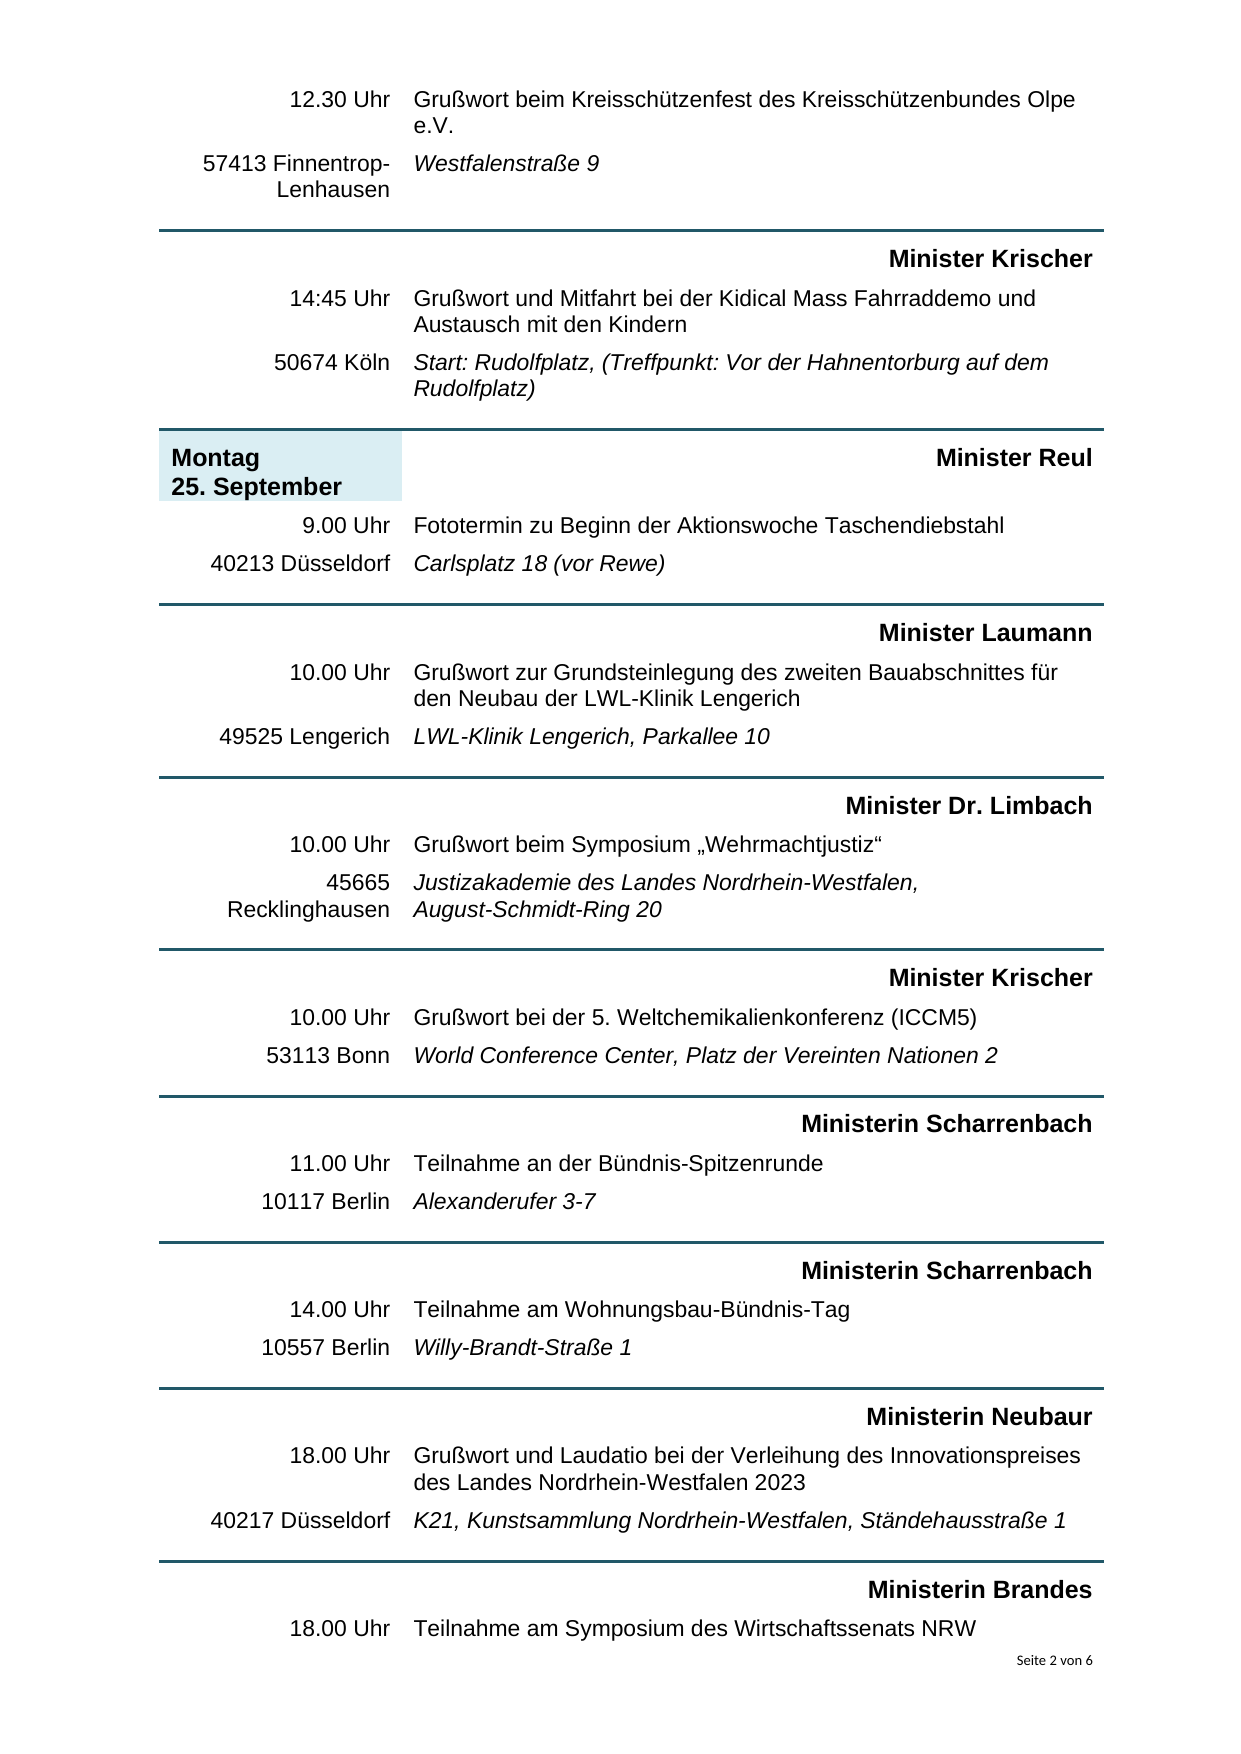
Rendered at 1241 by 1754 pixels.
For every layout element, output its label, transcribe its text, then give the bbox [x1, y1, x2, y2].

table_cell 45665 Recklinghausen [159, 858, 402, 922]
table_cell Teilnahme am Wohnungsbau-Bündnis-Tag [402, 1285, 1104, 1323]
table_cell Westfalenstraße 9 [402, 138, 1104, 203]
table_cell 10.00 Uhr [159, 647, 402, 711]
table_cell 53113 Bonn [159, 1030, 402, 1068]
table_cell Justizakademie des Landes Nordrhein-Westfalen, August-Schmidt-Ring 20 [402, 858, 1104, 922]
table_header [159, 779, 402, 819]
table_header Ministerin Scharrenbach [402, 1244, 1104, 1284]
table_header [159, 232, 402, 273]
table_header Ministerin Neubaur [402, 1390, 1104, 1431]
table_cell 9.00 Uhr [159, 501, 402, 539]
table_cell Grußwort beim Symposium „Wehrmachtjustiz“ [402, 819, 1104, 857]
table_cell 10117 Berlin [159, 1176, 402, 1214]
table_cell Grußwort und Mitfahrt bei der Kidical Mass Fahrraddemo und Austausch mit den Kindern [402, 273, 1104, 337]
table_cell K21, Kunstsammlung Nordrhein-Westfalen, Ständehausstraße 1 [402, 1495, 1104, 1533]
table_cell 49525 Lengerich [159, 711, 402, 749]
table_cell Fototermin zu Beginn der Aktionswoche Taschendiebstahl [402, 501, 1104, 539]
table_header [159, 1098, 402, 1138]
table_cell 10.00 Uhr [159, 819, 402, 857]
table_header [159, 1563, 402, 1603]
table_header Ministerin Scharrenbach [402, 1098, 1104, 1138]
table_header Minister Krischer [402, 951, 1104, 992]
table_cell 50674 Köln [159, 337, 402, 402]
table_cell LWL-Klinik Lengerich, Parkallee 10 [402, 711, 1104, 749]
table_cell 18.00 Uhr [159, 1603, 402, 1641]
table_cell 10.00 Uhr [159, 992, 402, 1030]
table_cell Teilnahme am Symposium des Wirtschaftssenats NRW [402, 1603, 1104, 1641]
table_header [159, 1390, 402, 1431]
table_cell 18.00 Uhr [159, 1431, 402, 1495]
table_cell 40217 Düsseldorf [159, 1495, 402, 1533]
table_header Minister Krischer [402, 232, 1104, 273]
table_cell 12.30 Uhr [159, 74, 402, 138]
table_cell 57413 Finnentrop-Lenhausen [159, 138, 402, 203]
table_header [159, 1244, 402, 1284]
table_cell Grußwort zur Grundsteinlegung des zweiten Bauabschnittes für den Neubau der LWL-Klinik Lengerich [402, 647, 1104, 711]
table_cell Alexanderufer 3-7 [402, 1176, 1104, 1214]
table_header [159, 606, 402, 647]
table_cell Start: Rudolfplatz, (Treffpunkt: Vor der Hahnentorburg auf dem Rudolfplatz) [402, 337, 1104, 402]
table_header Minister Laumann [402, 606, 1104, 647]
table_cell 14:45 Uhr [159, 273, 402, 337]
table_header Ministerin Brandes [402, 1563, 1104, 1603]
table_cell Grußwort und Laudatio bei der Verleihung des Innovationspreises des Landes Nordrhein-Westfalen 2023 [402, 1431, 1104, 1495]
table_header Montag 25. September [159, 431, 402, 501]
table_cell 11.00 Uhr [159, 1138, 402, 1176]
table_header Minister Dr. Limbach [402, 779, 1104, 819]
table_cell Grußwort bei der 5. Weltchemikalienkonferenz (ICCM5) [402, 992, 1104, 1030]
table_header [159, 951, 402, 992]
table_cell Teilnahme an der Bündnis-Spitzenrunde [402, 1138, 1104, 1176]
table_cell Carlsplatz 18 (vor Rewe) [402, 539, 1104, 577]
table_cell Willy-Brandt-Straße 1 [402, 1323, 1104, 1361]
table_header Minister Reul [402, 431, 1104, 501]
table_cell 40213 Düsseldorf [159, 539, 402, 577]
table_cell World Conference Center, Platz der Vereinten Nationen 2 [402, 1030, 1104, 1068]
table_cell 14.00 Uhr [159, 1285, 402, 1323]
table_cell Grußwort beim Kreisschützenfest des Kreisschützenbundes Olpe e.V. [402, 74, 1104, 138]
table_cell 10557 Berlin [159, 1323, 402, 1361]
